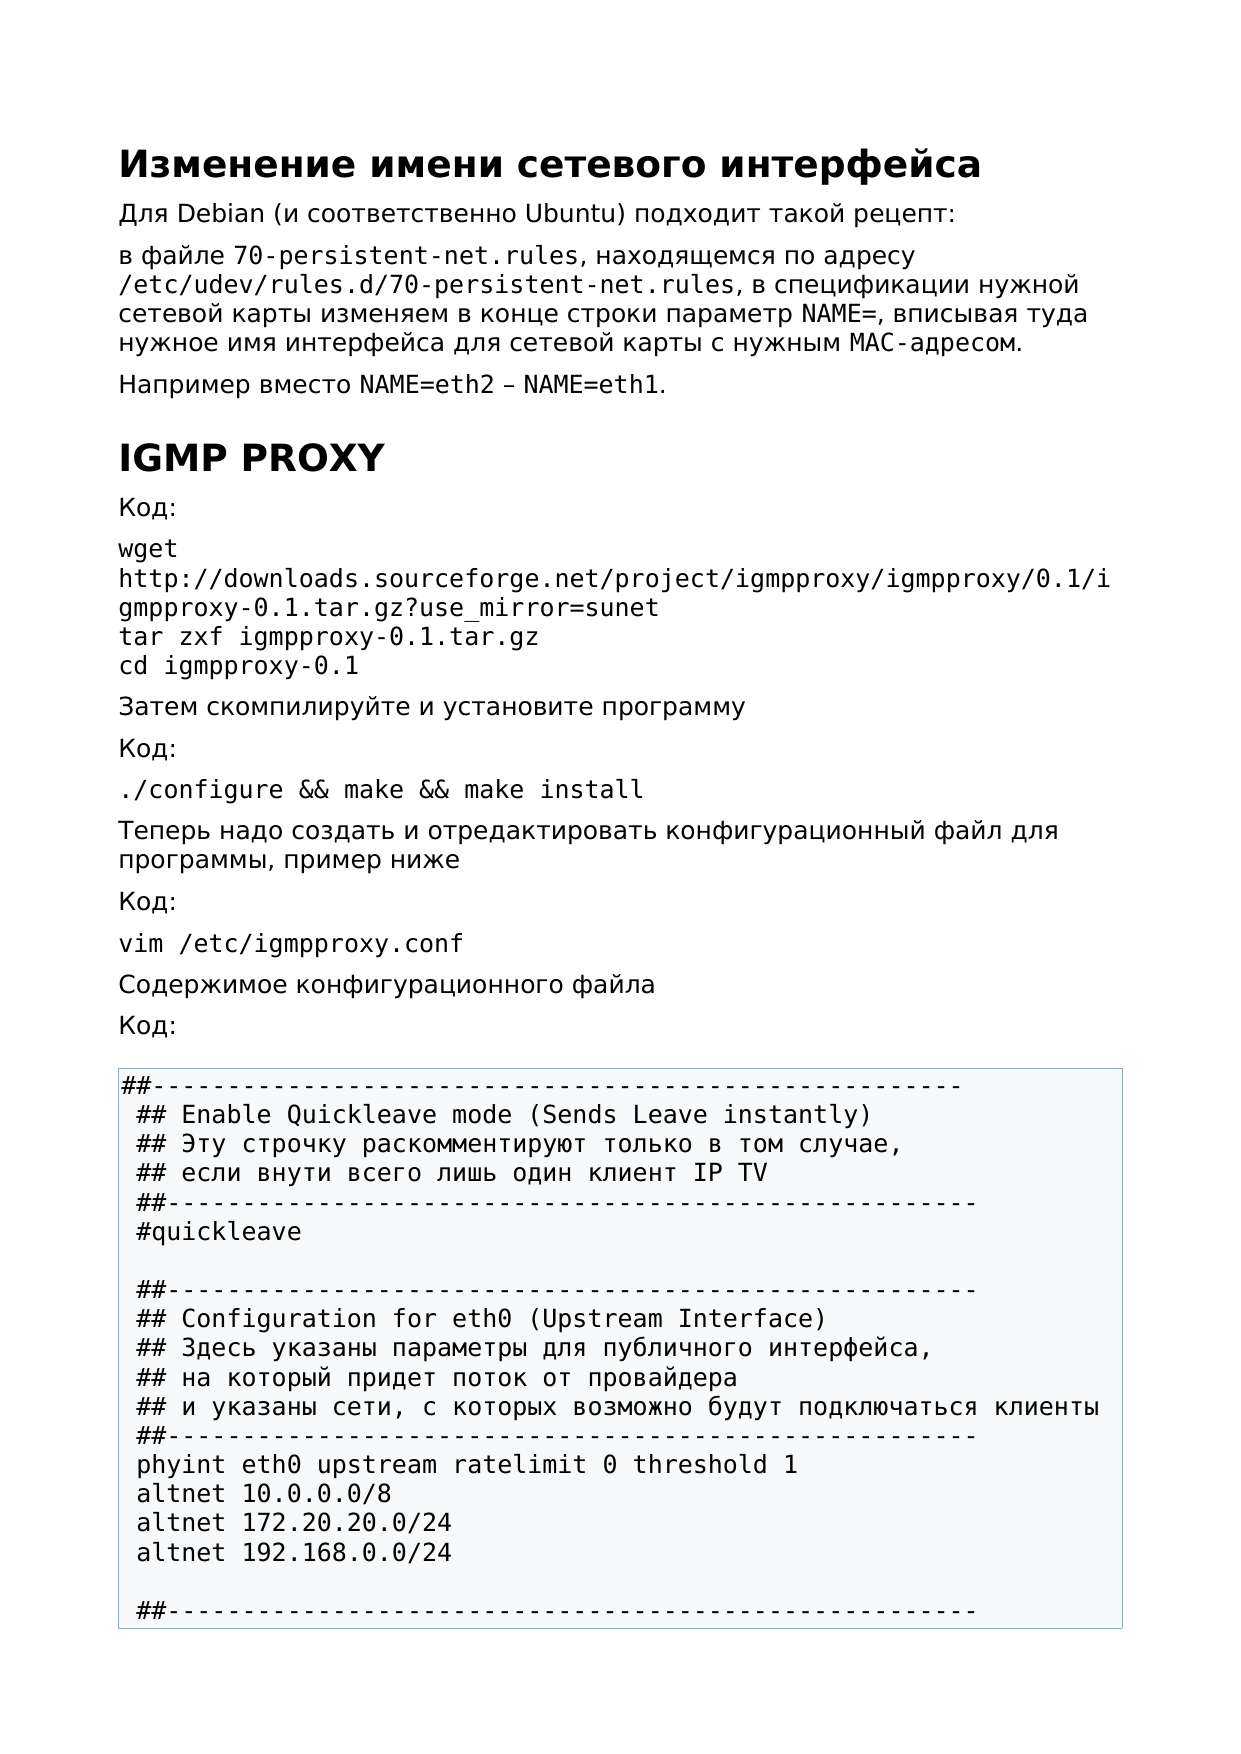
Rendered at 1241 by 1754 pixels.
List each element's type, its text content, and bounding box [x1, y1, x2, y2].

text Для Debian (и соответственно Ubuntu) подходит такой рецепт: [118, 199, 1122, 228]
text Затем скомпилируйте и установите программу [118, 692, 1122, 721]
text в файле 70-persistent-net.rules, находящемся по адресу /etc/udev/rules.d/70-persistent-net.rules, в спецификации нужной сетевой карты изменяем в конце строки параметр NAME=, вписывая туда нужное имя интерфейса для сетевой карты с нужным MAC-адресом. [118, 241, 1122, 358]
text Код: [118, 887, 1122, 916]
text Содержимое конфигурационного файла [118, 970, 1122, 999]
text Код: [118, 734, 1122, 763]
text Код: [118, 493, 1122, 522]
table_header ##------------------------------------------------------ ## Enable Quickleave mode (Sends Leave instantly) ## Эту строчку раскомментируют только в том случае, ## если внути всего лишь один клиент IP TV ##------------------------------------------------------ #quickleave ##------------------------------------------------------ ## Configuration for eth0 (Upstream Interface) ## Здесь указаны параметры для публичного интерфейса, ## на который придет поток от провайдера ## и указаны сети, с которых возможно будут подключаться клиенты ##------------------------------------------------------ phyint eth0 upstream ratelimit 0 threshold 1 altnet 10.0.0.0/8 altnet 172.20.20.0/24 altnet 192.168.0.0/24 ##------------------------------------------------------ [119, 1069, 1122, 1628]
text wget http://downloads.sourceforge.net/project/igmpproxy/igmpproxy/0.1/igmpproxy-0.1.tar.gz?use_mirror=sunet tar zxf igmpproxy-0.1.tar.gz cd igmpproxy-0.1 [118, 534, 1122, 680]
subtitle IGMP PROXY [118, 437, 1122, 480]
text Теперь надо создать и отредактировать конфигурационный файл для программы, пример ниже [118, 816, 1122, 875]
text vim /etc/igmpproxy.conf [118, 929, 1122, 958]
text Код: [118, 1012, 1122, 1041]
text ./configure && make && make install [118, 776, 1122, 805]
text Например вместо NAME=eth2 – NAME=eth1. [118, 370, 1122, 399]
subtitle Изменение имени сетевого интерфейса [118, 143, 1122, 187]
